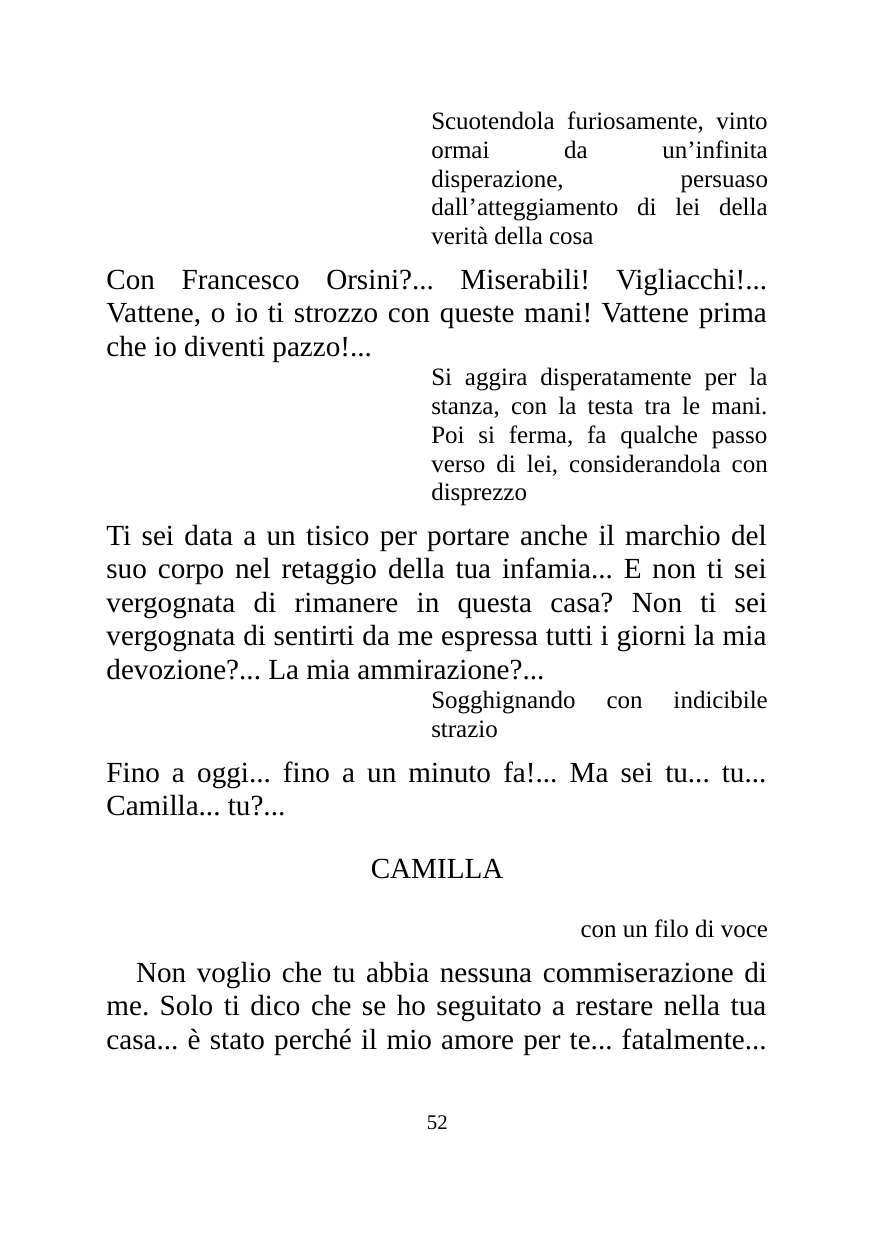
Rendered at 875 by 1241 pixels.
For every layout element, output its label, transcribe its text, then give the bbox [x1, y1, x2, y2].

text CAMILLA [106, 851, 768, 885]
text Sogghignando con indicibile strazio [431, 686, 768, 743]
text Ti sei data a un tisico per portare anche il marchio del suo corpo nel retaggio della tua infamia... E non ti sei vergognata di rimanere in questa casa? Non ti sei vergognata di sentirti da me espressa tutti i giorni la mia devozione?... La mia ammirazione?... [106, 518, 768, 686]
text Si aggira disperatamente per la stanza, con la testa tra le mani. Poi si ferma, fa qualche passo verso di lei, considerandola con disprezzo [431, 362, 768, 506]
text con un filo di voce [431, 914, 768, 943]
text Scuotendola furiosamente, vinto ormai da un’infinita disperazione, persuaso dall’atteggiamento di lei della verità della cosa [431, 106, 768, 250]
text Con Francesco Orsini?... Miserabili! Vigliacchi!... Vattene, o io ti strozzo con queste mani! Vattene prima che io diventi pazzo!... [106, 262, 768, 362]
text Fino a oggi... fino a un minuto fa!... Ma sei tu... tu... Camilla... tu?... [106, 755, 768, 822]
text Non voglio che tu abbia nessuna commiserazione di me. Solo ti dico che se ho seguitato a restare nella tua casa... è stato perché il mio amore per te... fatalmente... [106, 955, 768, 1056]
